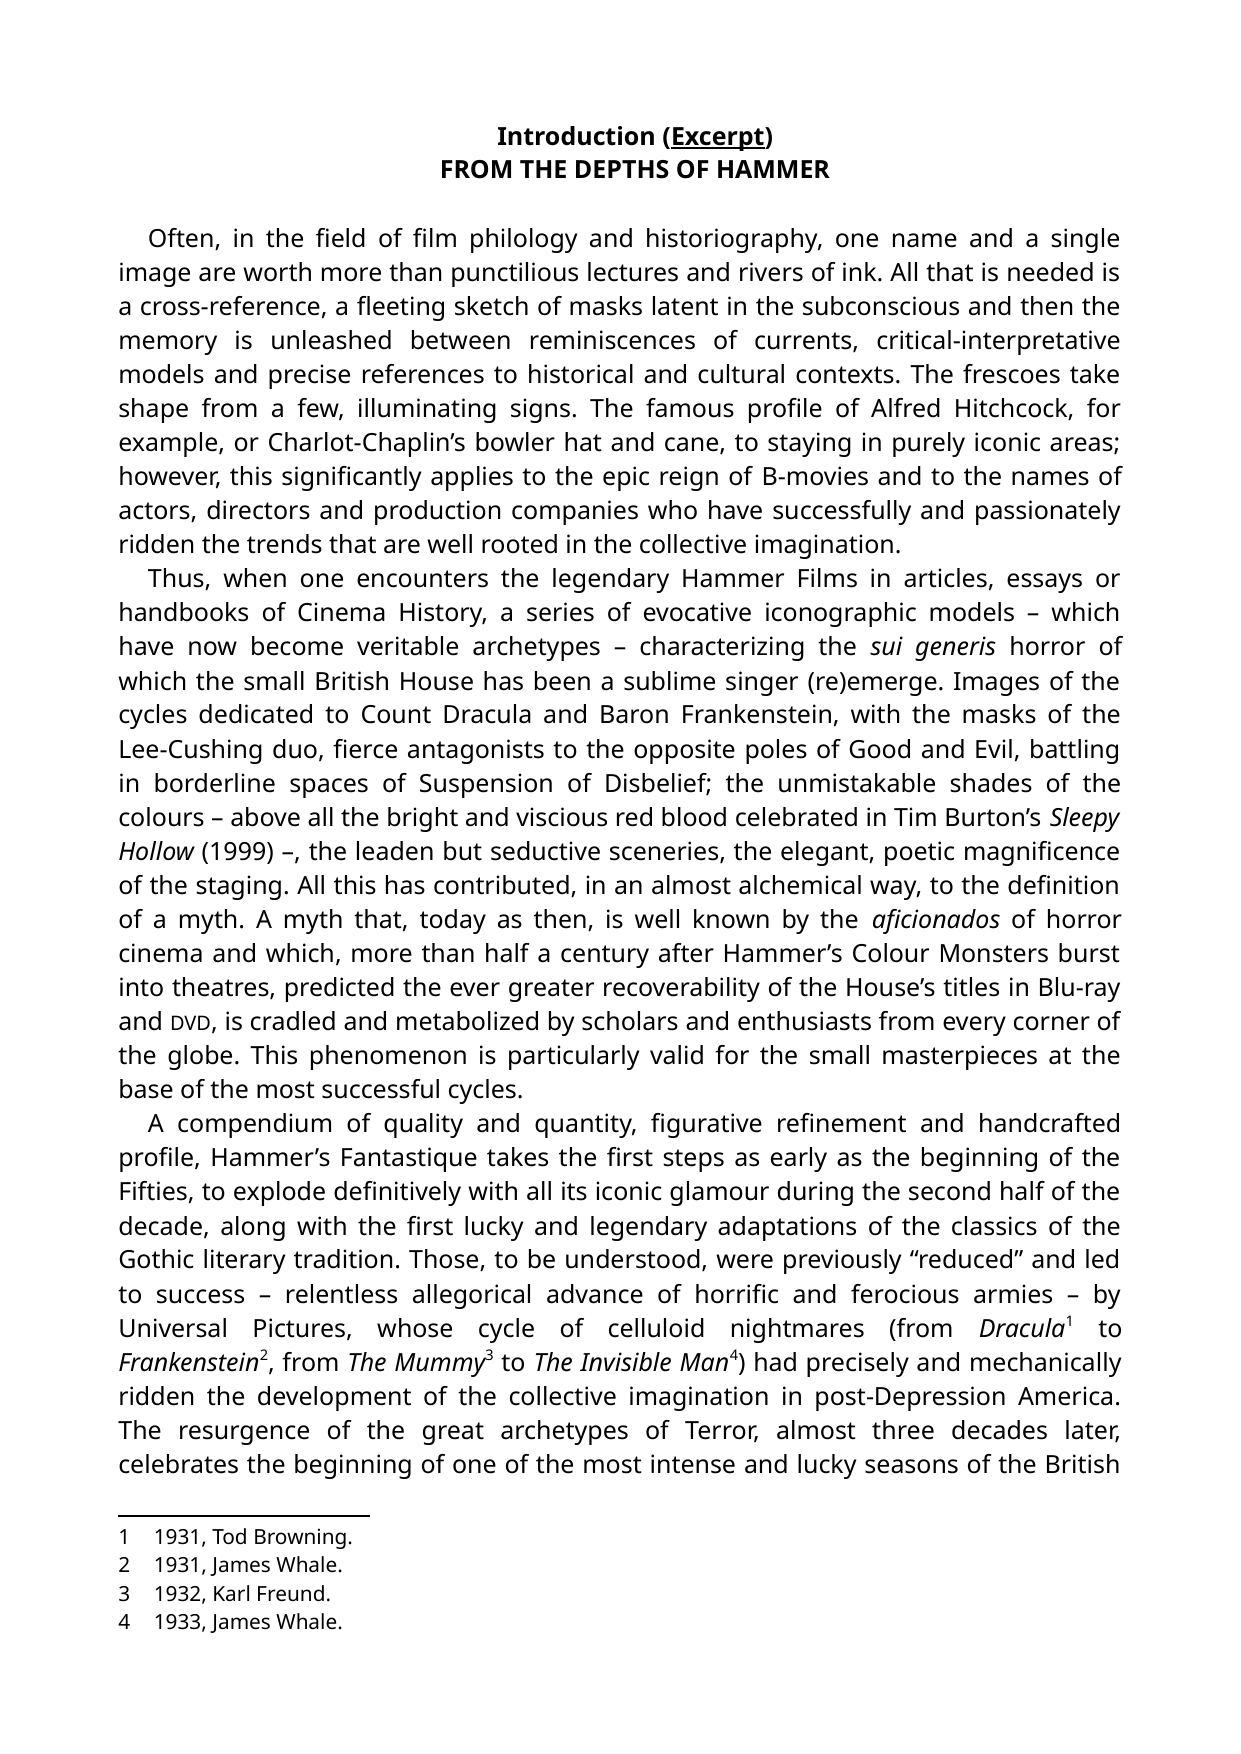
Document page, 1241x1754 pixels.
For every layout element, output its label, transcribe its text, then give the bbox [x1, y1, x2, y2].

text 1931, Tod Browning. [118, 1522, 1122, 1551]
text 1932, Karl Freund. [118, 1579, 1122, 1607]
text FROM THE DEPTHS OF HAMMER [118, 152, 1122, 186]
text Often, in the field of film philology and historiography, one name and a single image are worth more than punctilious lectures and rivers of ink. All that is needed is a cross-reference, a fleeting sketch of masks latent in the subconscious and then the memory is unleashed between reminiscences of currents, critical-interpretative models and precise references to historical and cultural contexts. The frescoes take shape from a few, illuminating signs. The famous profile of Alfred Hitchcock, for example, or Charlot-Chaplin’s bowler hat and cane, to staying in purely iconic areas; however, this significantly applies to the epic reign of B-movies and to the names of actors, directors and production companies who have successfully and passionately ridden the trends that are well rooted in the collective imagination. [118, 220, 1122, 561]
text Introduction (Excerpt) [118, 118, 1122, 152]
text 1931, James Whale. [118, 1551, 1122, 1579]
text A compendium of quality and quantity, figurative refinement and handcrafted profile, Hammer’s Fantastique takes the first steps as early as the beginning of the Fifties, to explode definitively with all its iconic glamour during the second half of the decade, along with the first lucky and legendary adaptations of the classics of the Gothic literary tradition. Those, to be understood, were previously “reduced” and led to success – relentless allegorical advance of horrific and ferocious armies – by Universal Pictures, whose cycle of celluloid nightmares (from Dracula to Frankenstein, from The Mummy to The Invisible Man) had precisely and mechanically ridden the development of the collective imagination in post-Depression America. The resurgence of the great archetypes of Terror, almost three decades later, celebrates the beginning of one of the most intense and lucky seasons of the British [118, 1106, 1122, 1481]
text Thus, when one encounters the legendary Hammer Films in articles, essays or handbooks of Cinema History, a series of evocative iconographic models – which have now become veritable archetypes – characterizing the sui generis horror of which the small British House has been a sublime singer (re)emerge. Images of the cycles dedicated to Count Dracula and Baron Frankenstein, with the masks of the Lee-Cushing duo, fierce antagonists to the opposite poles of Good and Evil, battling in borderline spaces of Suspension of Disbelief; the unmistakable shades of the colours – above all the bright and viscious red blood celebrated in Tim Burton’s Sleepy Hollow (1999) –, the leaden but seductive sceneries, the elegant, poetic magnificence of the staging. All this has contributed, in an almost alchemical way, to the definition of a myth. A myth that, today as then, is well known by the aficionados of horror cinema and which, more than half a century after Hammer’s Colour Monsters burst into theatres, predicted the ever greater recoverability of the House’s titles in Blu-ray and dvd, is cradled and metabolized by scholars and enthusiasts from every corner of the globe. This phenomenon is particularly valid for the small masterpieces at the base of the most successful cycles. [118, 561, 1122, 1106]
text 1933, James Whale. [118, 1607, 1122, 1636]
